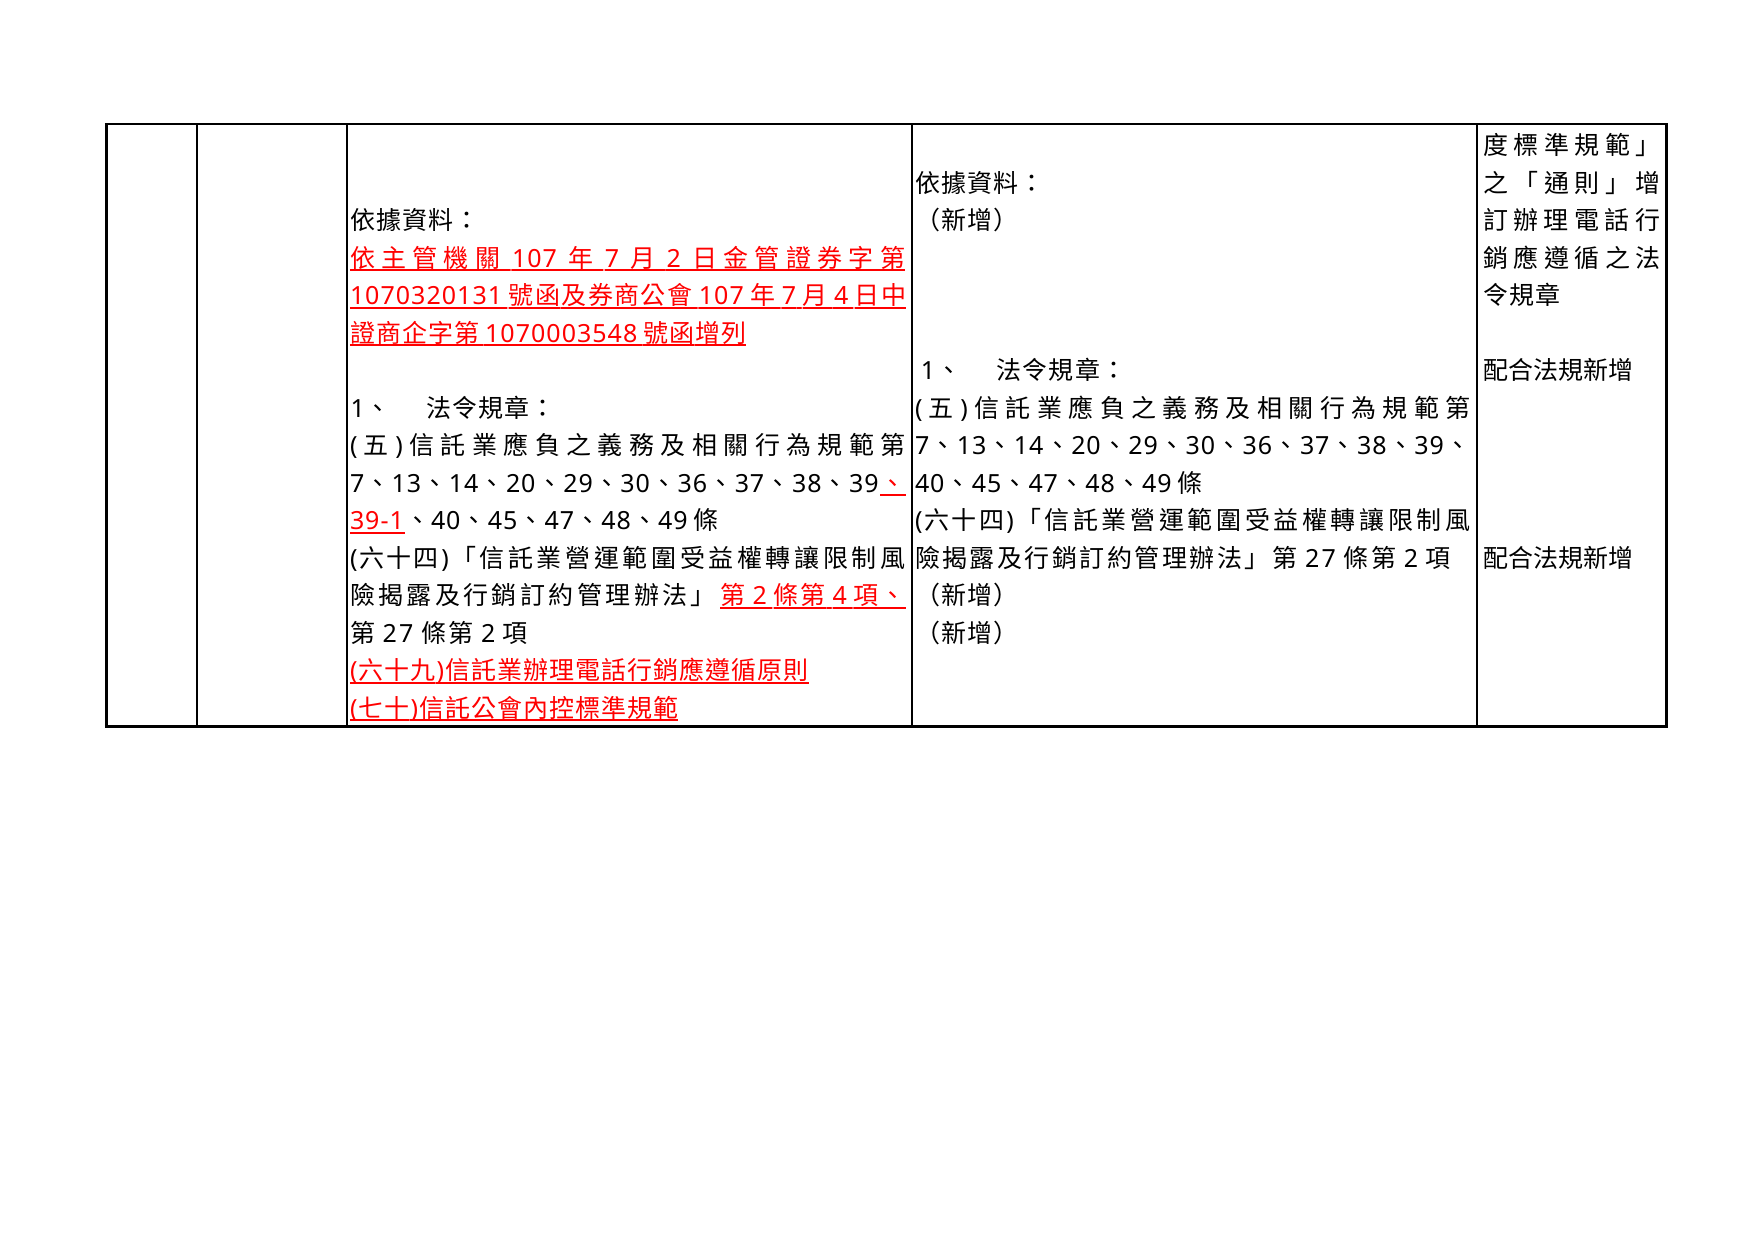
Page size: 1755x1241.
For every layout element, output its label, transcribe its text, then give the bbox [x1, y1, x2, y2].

table_cell 依主管機關及券商公會函文增列 編號變更 依據「信託業營運範圍受益權轉讓限制風險揭露及行銷訂約管理辦法」第2條第4項之規定修正 依據「信託業營運範圍受益權轉讓限制風險揭露及行銷訂約管理辦法」第2條第4項之規定增訂 依據「信託業應負之義務及相關行為規範」第39條之1第1項第5款規定增訂 依據中華民國證券投資信託暨顧問商業同業公會證券投資信託事業與受委任機構透過金錢信託方式進行私募證券投資信託基金委任契約應行記載事項規定，並參酌信託公會內控標準規範之「業務作業循環」-「金錢信託業務」項下(1)「特定金錢信託業務」-「Ⅲ投資證券投資信託基金業務」修訂及增訂 依金融監督管理委員會107年3月12日金管銀票字第10701047370號函同意修正「信託業從事廣告、業務招攬及營業促銷活動應遵循事項」第2條條文 依金融監督管理委員會107年10月19日金管銀票字第10702739070號令發布修正「信託業營運範圍受益權轉讓限制風險揭露及行銷訂約管理辦法」第21條條文 依金融監督管理委員會107年2月8日金管銀票字第1070200370號同意「信託業辦理電話行銷應遵循原則」備查函，並參酌「信託業內部控制制度標準規範」之「通則」增訂辦理電話行銷應遵循之法令規章 配合法規新增 配合法規新增 [1478, 125, 1665, 725]
table_cell [108, 125, 196, 725]
table_cell 依據資料： 依主管機關107年7月2日金管證券字第1070320131號函及券商公會107年7月4日中證商企字第1070003548號函增列 法令規章： (五)信託業應負之義務及相關行為規範第7、13、14、20、29、30、36、37、38、39、39-1、40、45、47、48、49條 (六十四)「信託業營運範圍受益權轉讓限制風險揭露及行銷訂約管理辦法」第2條第4項、第27條第2項 (六十九)信託業辦理電話行銷應遵循原則 (七十)信託公會內控標準規範 [348, 125, 911, 725]
table_cell [198, 125, 346, 725]
table_cell 作業程序及控制重點： (三)開戶徵信： 1~6. 略 （新增） 7~9. 略 (四)信託財產之管理與運用 10.充分瞭解客戶(委託人)作業－特定金錢信託業務或特定有價證券信託業務 (1)略 (2)依相關規定須將委託人區分為專業投資人、專業機構投資人或非專業投資人者，公司應向委託人取得可信之佐證依據。 (3)~(5)略 11.充分瞭解客戶(委託人)作業－受託人對信託財產具有運用決定權 (1)~(3)略 （新增） 16.電子交易應遵循之規範 (1)~(5)略 （新增） 20.特定金錢信託或特定有價證券信託－信託財產運用於證券投資信託基金 (1)應與證券投資信託事業簽訂銷售契約。 (2)~(10)略 （新增） (八)投資人保護及其他事項 10.廣告、業務招攬與營業促銷活動： (1)~(3)略 (4)特定金錢信託投資期貨信託基金業務並應遵守「期貨信託基金管理辦法」、「期貨信託事業管理規則」、「中華民國期貨業商業同業公會期貨信託基金宣傳資料及廣告管理辦法」、「中華民國期貨業商業同業公會會員暨期貨信託基金銷售機構宣傳資料及廣告管理辦法」及其相關規定。 (5)略 (6)公司辦理不具運用決定權之金錢信託或有價證券信託業務，以受託投資外國有價證券為目的者，應遵守下列事項。但境外基金管理辦法及境外結構型商品管理規則另有規定者，從其規定： A.公司所提供之商品說明書等資料，僅得於特定營業櫃檯放置。 B.不得對一般大眾就特定投資標的進行廣告、業務招攬及營業促銷活動。 C.對已簽訂信託契約之客戶，得就特定投資標的以當面洽談、電話或電子郵件聯繫、寄發商品說明書之方式進行推介。但不包含最近一年內以信託方式進行投資之交易筆數低於五筆、年齡為七十歲以上、教育程度為國中畢業以下或有全民健康保險重大傷病證明之非專業投資人。 D.如特定投資標的之發行機構登記或註冊之所在地、發行之商品掛牌或上市地，有限制僅專業投資人得投資或屬私募商品者，公司僅得受理專業投資人委託投資。但委託人符合該特定投資標的要求之投資人資格者，不在此限。 E.前項(C)之客戶為非專業投資人時，公司應遵守下列事項： (a)公司之推介行為須事先徵取委託人之同意書，且不得以併入其他約據之方式辦理。委託人得隨時終止該推介行為，並於書面指示送達公司後生效。 (b)公司推介之特定投資標的，應依證券商受託買賣外國有價證券管理規則之規定，已於主管機關指定之外國證券交易所交易。 (7)~(8)略 （新增） 依據資料： （新增） 法令規章： (五)信託業應負之義務及相關行為規範第7、13、14、20、29、30、36、37、38、39、40、45、47、48、49條 (六十四)「信託業營運範圍受益權轉讓限制風險揭露及行銷訂約管理辦法」第27條第2項 （新增） （新增） [913, 125, 1476, 725]
